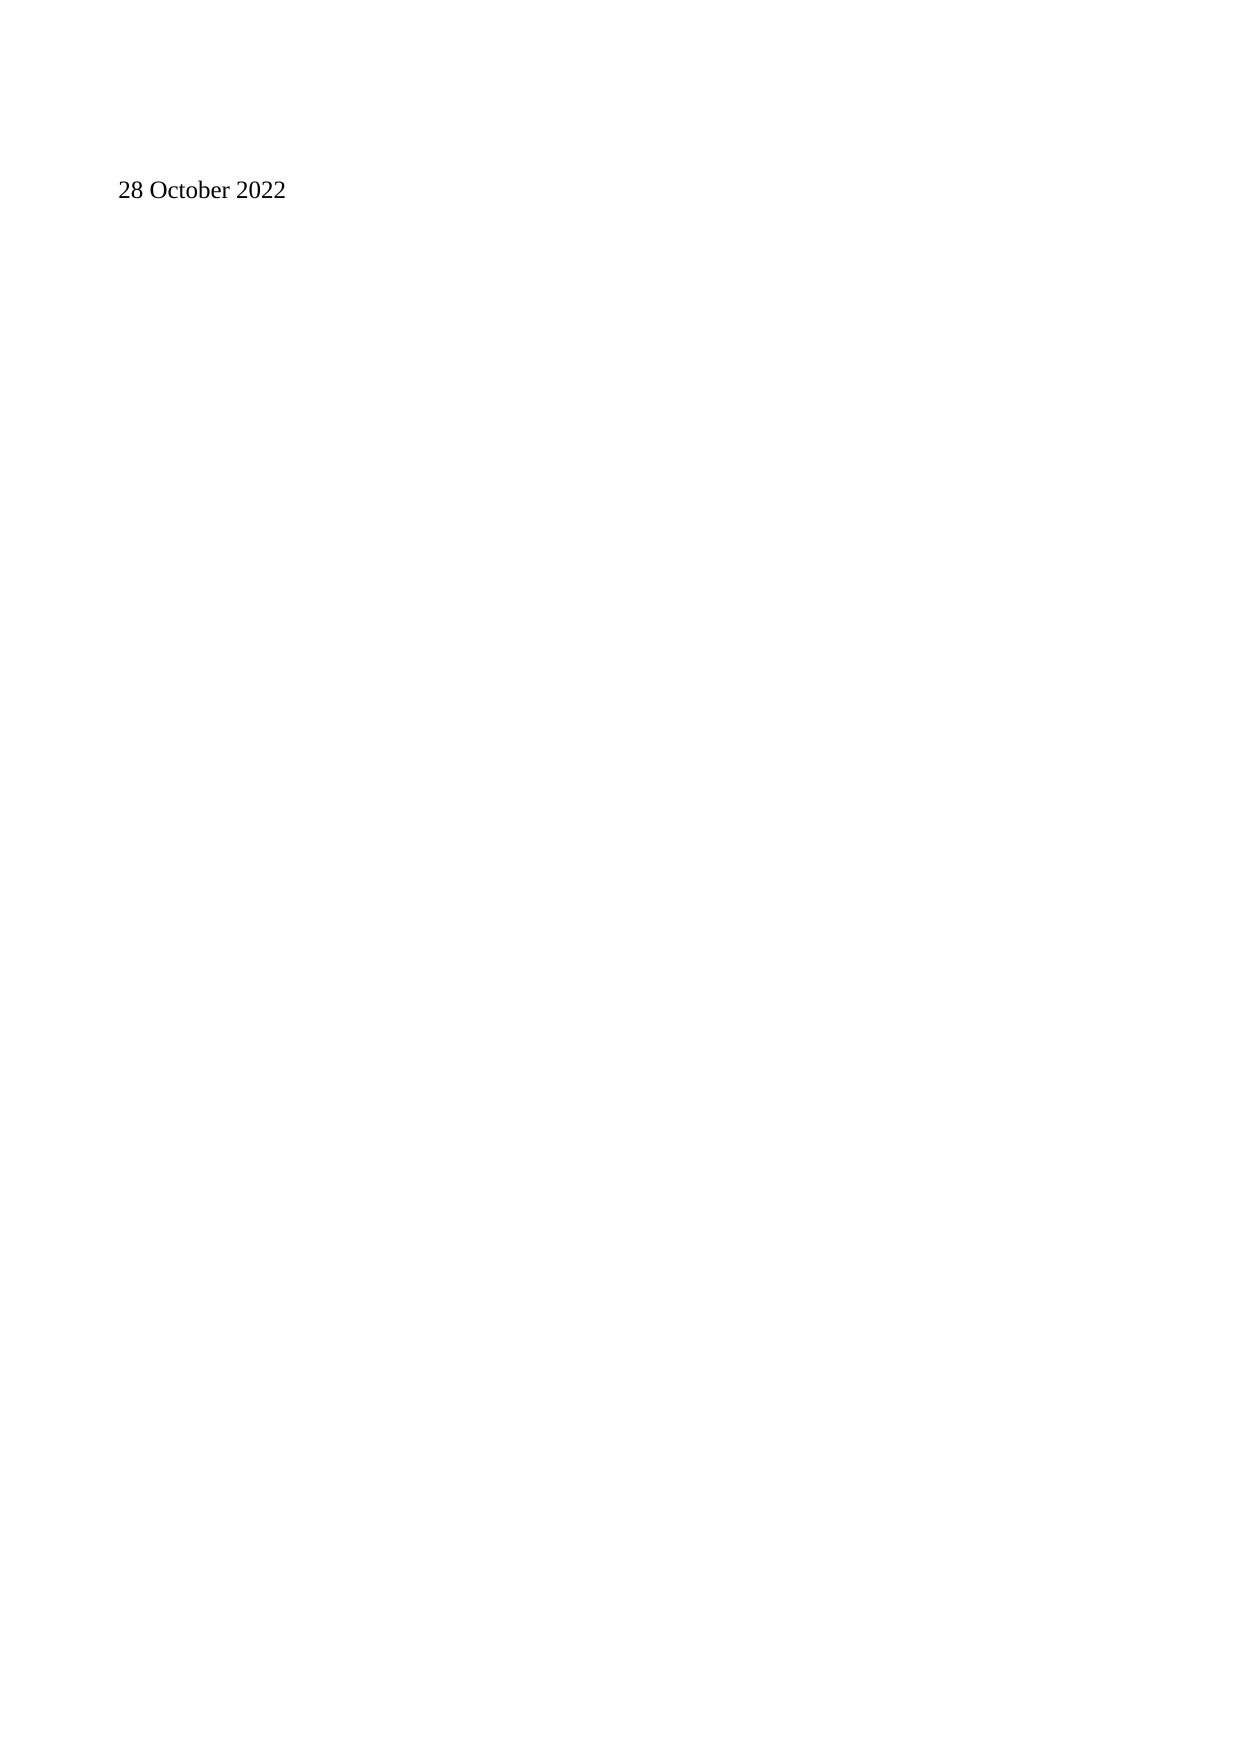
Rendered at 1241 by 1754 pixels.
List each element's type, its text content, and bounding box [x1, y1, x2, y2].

text 28 October 2022 [118, 176, 1122, 204]
